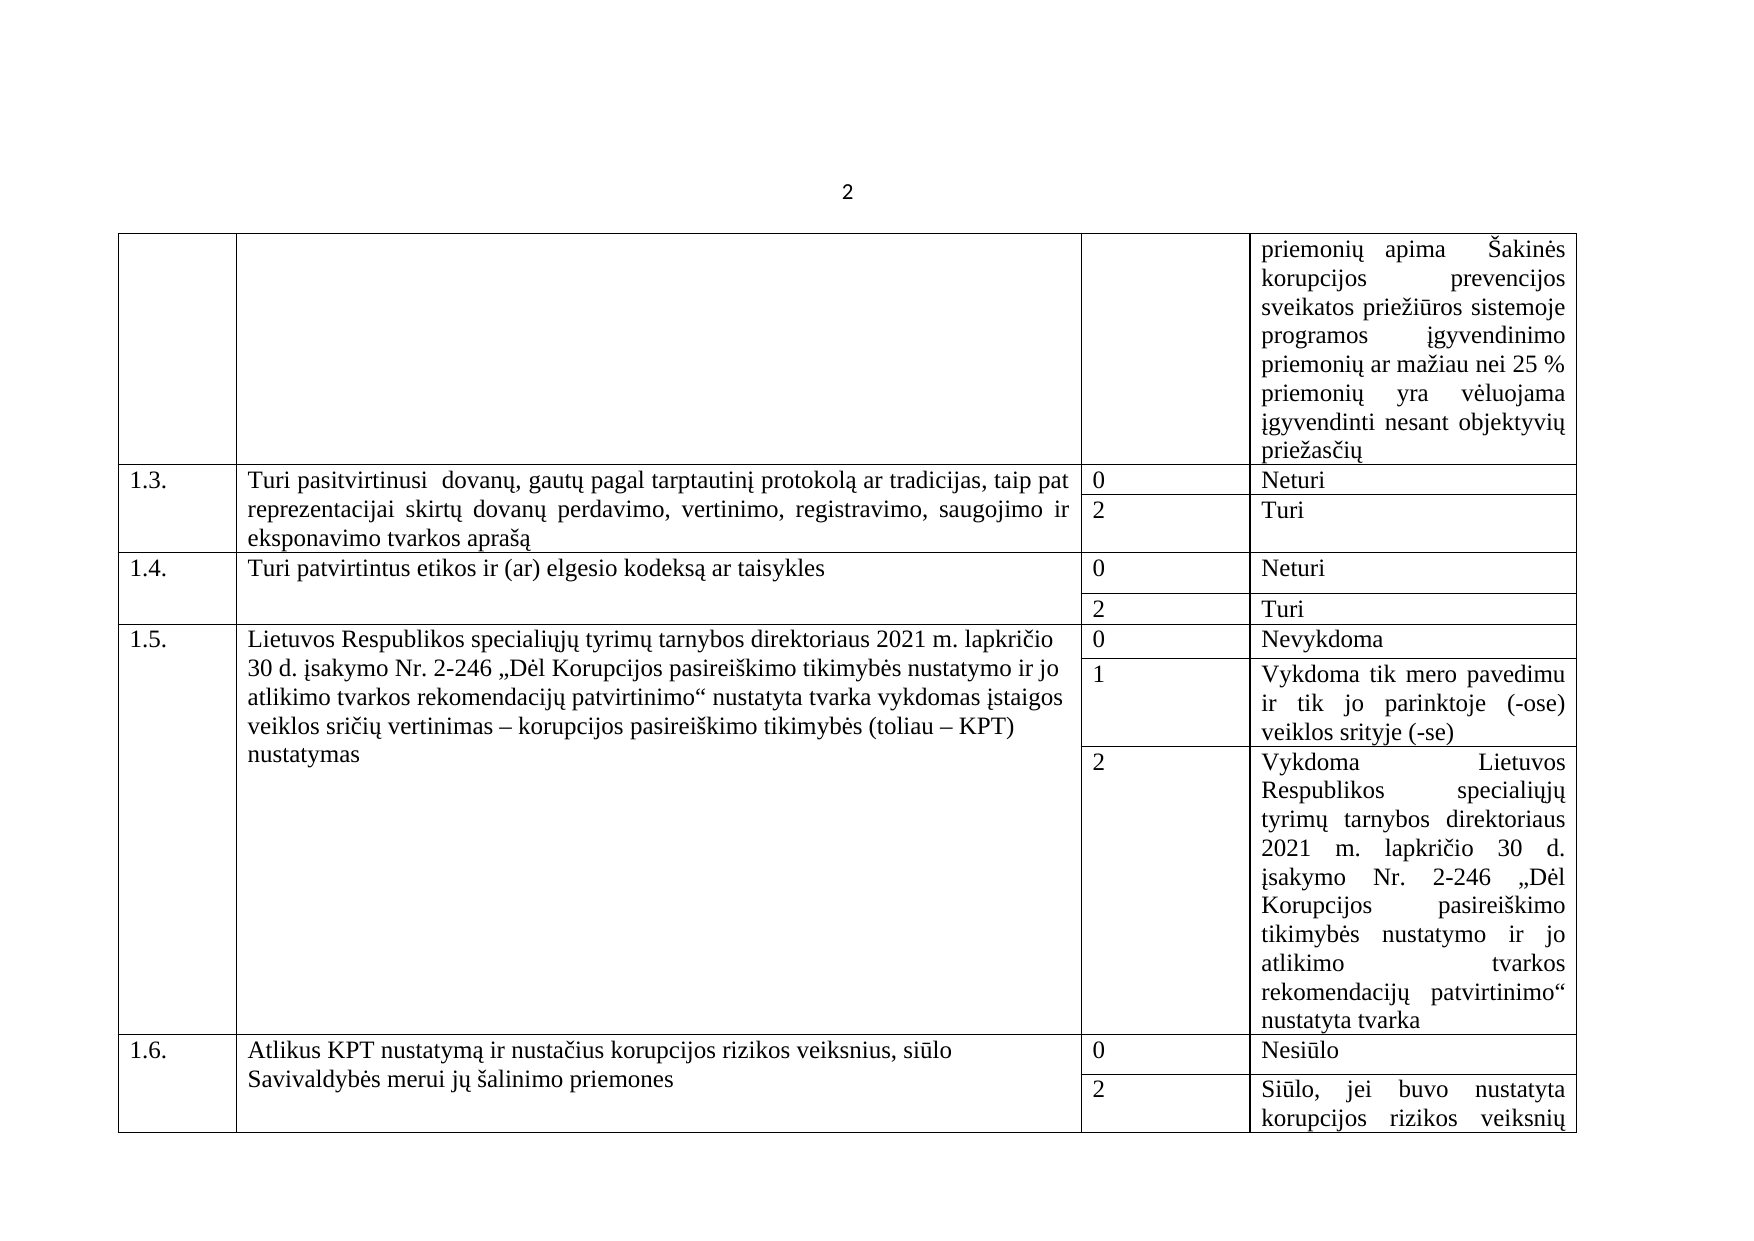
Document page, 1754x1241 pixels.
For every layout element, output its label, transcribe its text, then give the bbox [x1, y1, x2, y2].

table_cell Turi pasitvirtinusi dovanų, gautų pagal tarptautinį protokolą ar tradicijas, taip pat reprezentacijai skirtų dovanų perdavimo, vertinimo, registravimo, saugojimo ir eksponavimo tvarkos aprašą [237, 465, 1081, 552]
table_cell 0 [1082, 465, 1249, 494]
table_cell Nesiūlo [1251, 1035, 1576, 1073]
table_cell 1.3. [119, 465, 236, 552]
table_cell Atlikus KPT nustatymą ir nustačius korupcijos rizikos veiksnius, siūlo Savivaldybės merui jų šalinimo priemones [237, 1035, 1081, 1132]
table_cell Turi [1251, 495, 1576, 552]
table_cell 1.6. [119, 1035, 236, 1132]
table_cell Turi [1251, 594, 1576, 623]
table_cell Siūlo, jei buvo nustatyta korupcijos rizikos veiksnių [1251, 1075, 1576, 1132]
table_cell Neturi [1251, 553, 1576, 593]
table_cell 2 [1082, 1075, 1249, 1132]
table_cell [1082, 234, 1249, 464]
table_cell 0 [1082, 625, 1249, 658]
table_cell 1.5. [119, 625, 236, 1034]
table_cell Vykdoma Lietuvos Respublikos specialiųjų tyrimų tarnybos direktoriaus 2021 m. lapkričio 30 d. įsakymo Nr. 2-246 „Dėl Korupcijos pasireiškimo tikimybės nustatymo ir jo atlikimo tvarkos rekomendacijų patvirtinimo“ nustatyta tvarka [1251, 747, 1576, 1034]
table_cell Neturi [1251, 465, 1576, 494]
table_cell 1 [1082, 659, 1249, 746]
table_cell Vykdoma tik mero pavedimu ir tik jo parinktoje (-ose) veiklos srityje (-se) [1251, 659, 1576, 746]
table_cell [119, 234, 236, 464]
table_cell priemonių apima Šakinės korupcijos prevencijos sveikatos priežiūros sistemoje programos įgyvendinimo priemonių ar mažiau nei 25 % priemonių yra vėluojama įgyvendinti nesant objektyvių priežasčių [1251, 234, 1576, 464]
table_cell Nevykdoma [1251, 625, 1576, 658]
table_cell 2 [1082, 747, 1249, 1034]
table_cell 0 [1082, 553, 1249, 593]
table_cell 0 [1082, 1035, 1249, 1073]
table_cell [237, 234, 1081, 464]
table_cell 2 [1082, 594, 1249, 623]
table_cell Lietuvos Respublikos specialiųjų tyrimų tarnybos direktoriaus 2021 m. lapkričio 30 d. įsakymo Nr. 2-246 „Dėl Korupcijos pasireiškimo tikimybės nustatymo ir jo atlikimo tvarkos rekomendacijų patvirtinimo“ nustatyta tvarka vykdomas įstaigos veiklos sričių vertinimas – korupcijos pasireiškimo tikimybės (toliau – KPT) nustatymas [237, 625, 1081, 1034]
table_cell 1.4. [119, 553, 236, 623]
table_cell Turi patvirtintus etikos ir (ar) elgesio kodeksą ar taisykles [237, 553, 1081, 623]
table_cell 2 [1082, 495, 1249, 552]
